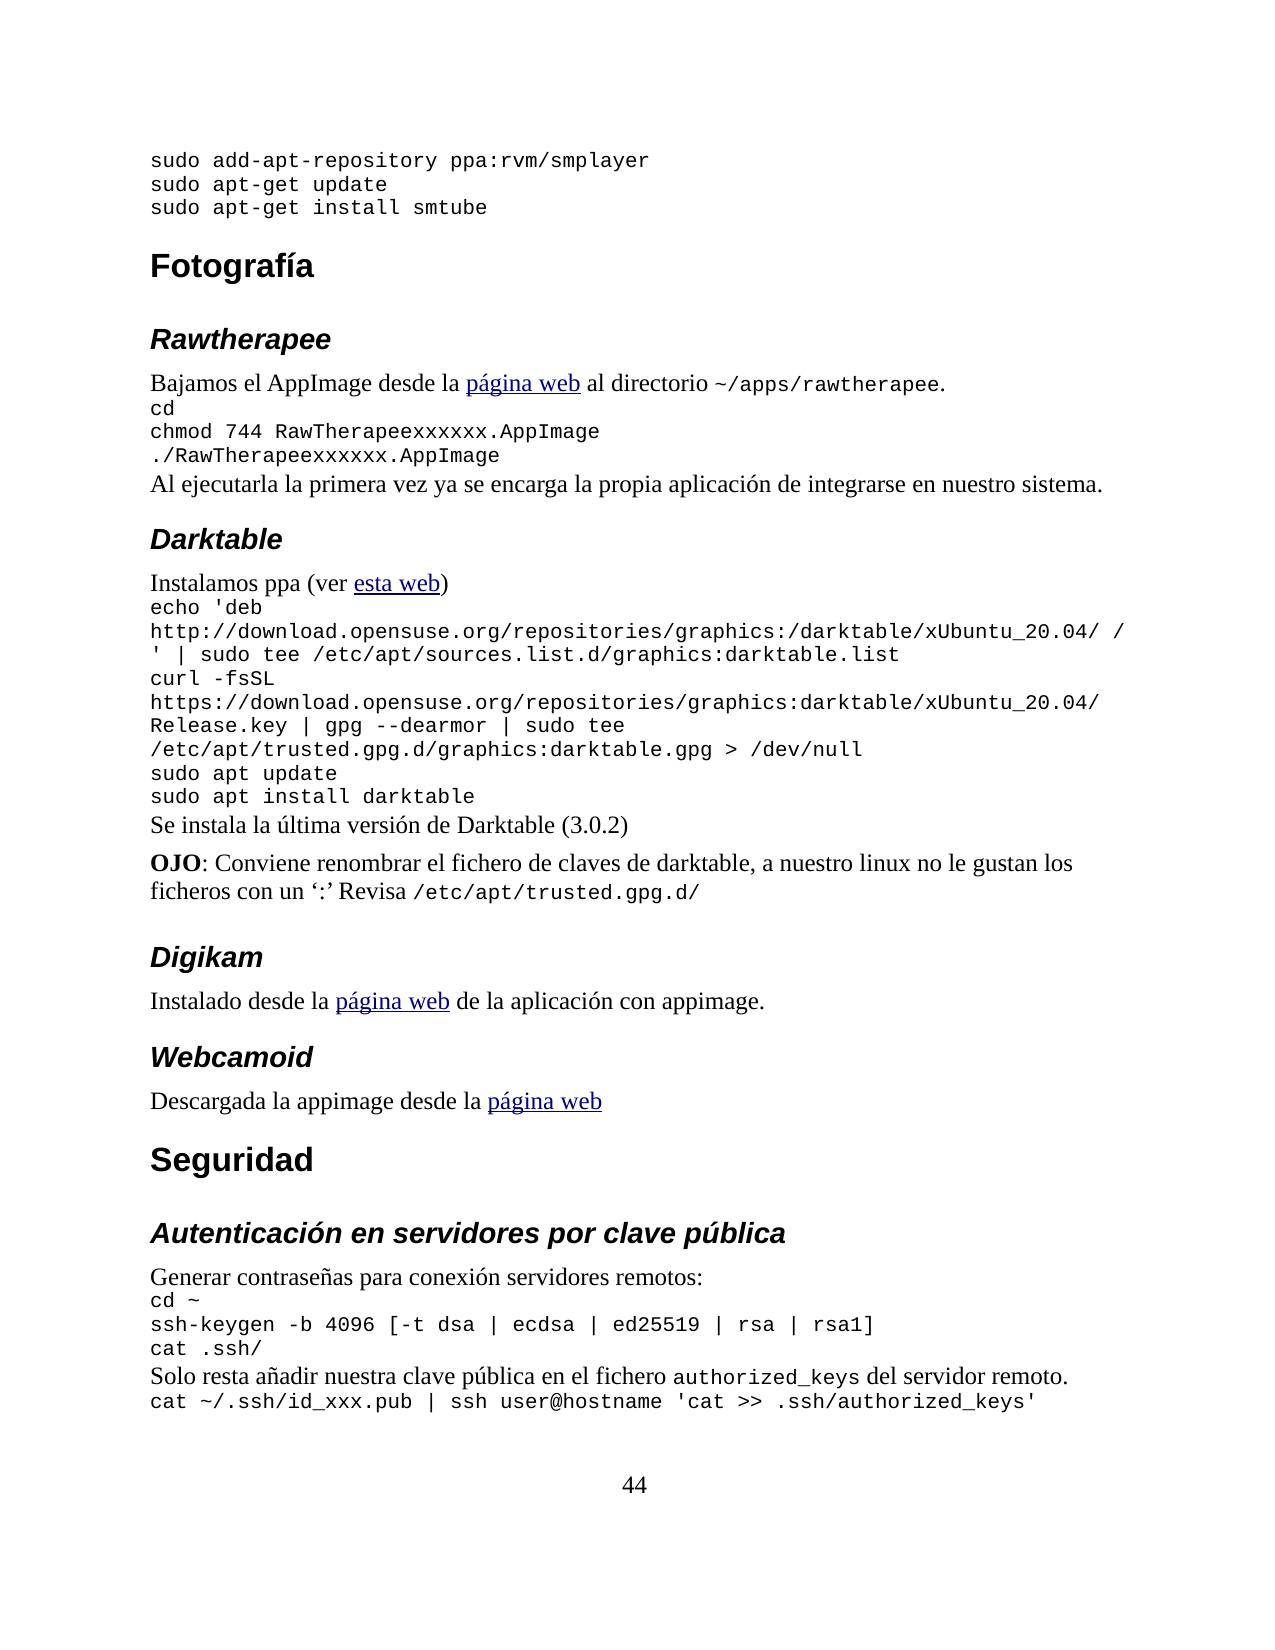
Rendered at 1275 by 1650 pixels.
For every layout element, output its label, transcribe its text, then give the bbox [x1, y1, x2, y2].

text Instalado desde la página web de la aplicación con appimage. [150, 986, 1125, 1015]
text Generar contraseñas para conexión servidores remotos: [150, 1262, 1125, 1291]
text echo 'deb http://download.opensuse.org/repositories/graphics:/darktable/xUbuntu_20.04/ /' | sudo tee /etc/apt/sources.list.d/graphics:darktable.list [150, 597, 1125, 668]
text sudo apt update [150, 763, 1125, 786]
subtitle Darktable [150, 522, 1125, 556]
text Se instala la última versión de Darktable (3.0.2) [150, 810, 1125, 839]
text sudo add-apt-repository ppa:rvm/smplayer [150, 150, 1125, 174]
subtitle Autenticación en servidores por clave pública [150, 1216, 1125, 1249]
text Solo resta añadir nuestra clave pública en el fichero authorized_keys del servidor remoto. [150, 1361, 1125, 1391]
text ssh-keygen -b 4096 [-t dsa | ecdsa | ed25519 | rsa | rsa1] [150, 1314, 1125, 1338]
subtitle Digikam [150, 940, 1125, 973]
text sudo apt-get install smtube [150, 197, 1125, 221]
text OJO: Conviene renombrar el fichero de claves de darktable, a nuestro linux no le gustan los ficheros con un ‘:’ Revisa /etc/apt/trusted.gpg.d/ [150, 848, 1125, 906]
text Descargada la appimage desde la página web [150, 1086, 1125, 1114]
subtitle Rawtherapee [150, 322, 1125, 356]
text chmod 744 RawTherapeexxxxxx.AppImage [150, 421, 1125, 445]
text cd ~ [150, 1291, 1125, 1314]
text sudo apt install darktable [150, 786, 1125, 810]
text Bajamos el AppImage desde la página web al directorio ~/apps/rawtherapee. [150, 368, 1125, 398]
text ./RawTherapeexxxxxx.AppImage [150, 445, 1125, 469]
subtitle Webcamoid [150, 1040, 1125, 1073]
text sudo apt-get update [150, 174, 1125, 197]
subtitle Fotografía [150, 246, 1125, 284]
text Instalamos ppa (ver esta web) [150, 568, 1125, 597]
subtitle Seguridad [150, 1139, 1125, 1178]
text Al ejecutarla la primera vez ya se encarga la propia aplicación de integrarse en nuestro sistema. [150, 469, 1125, 497]
text curl -fsSL https://download.opensuse.org/repositories/graphics:darktable/xUbuntu_20.04/Release.key | gpg --dearmor | sudo tee /etc/apt/trusted.gpg.d/graphics:darktable.gpg > /dev/null [150, 668, 1125, 763]
text cat .ssh/ [150, 1338, 1125, 1361]
text cat ~/.ssh/id_xxx.pub | ssh user@hostname 'cat >> .ssh/authorized_keys' [150, 1391, 1125, 1415]
text cd [150, 398, 1125, 421]
